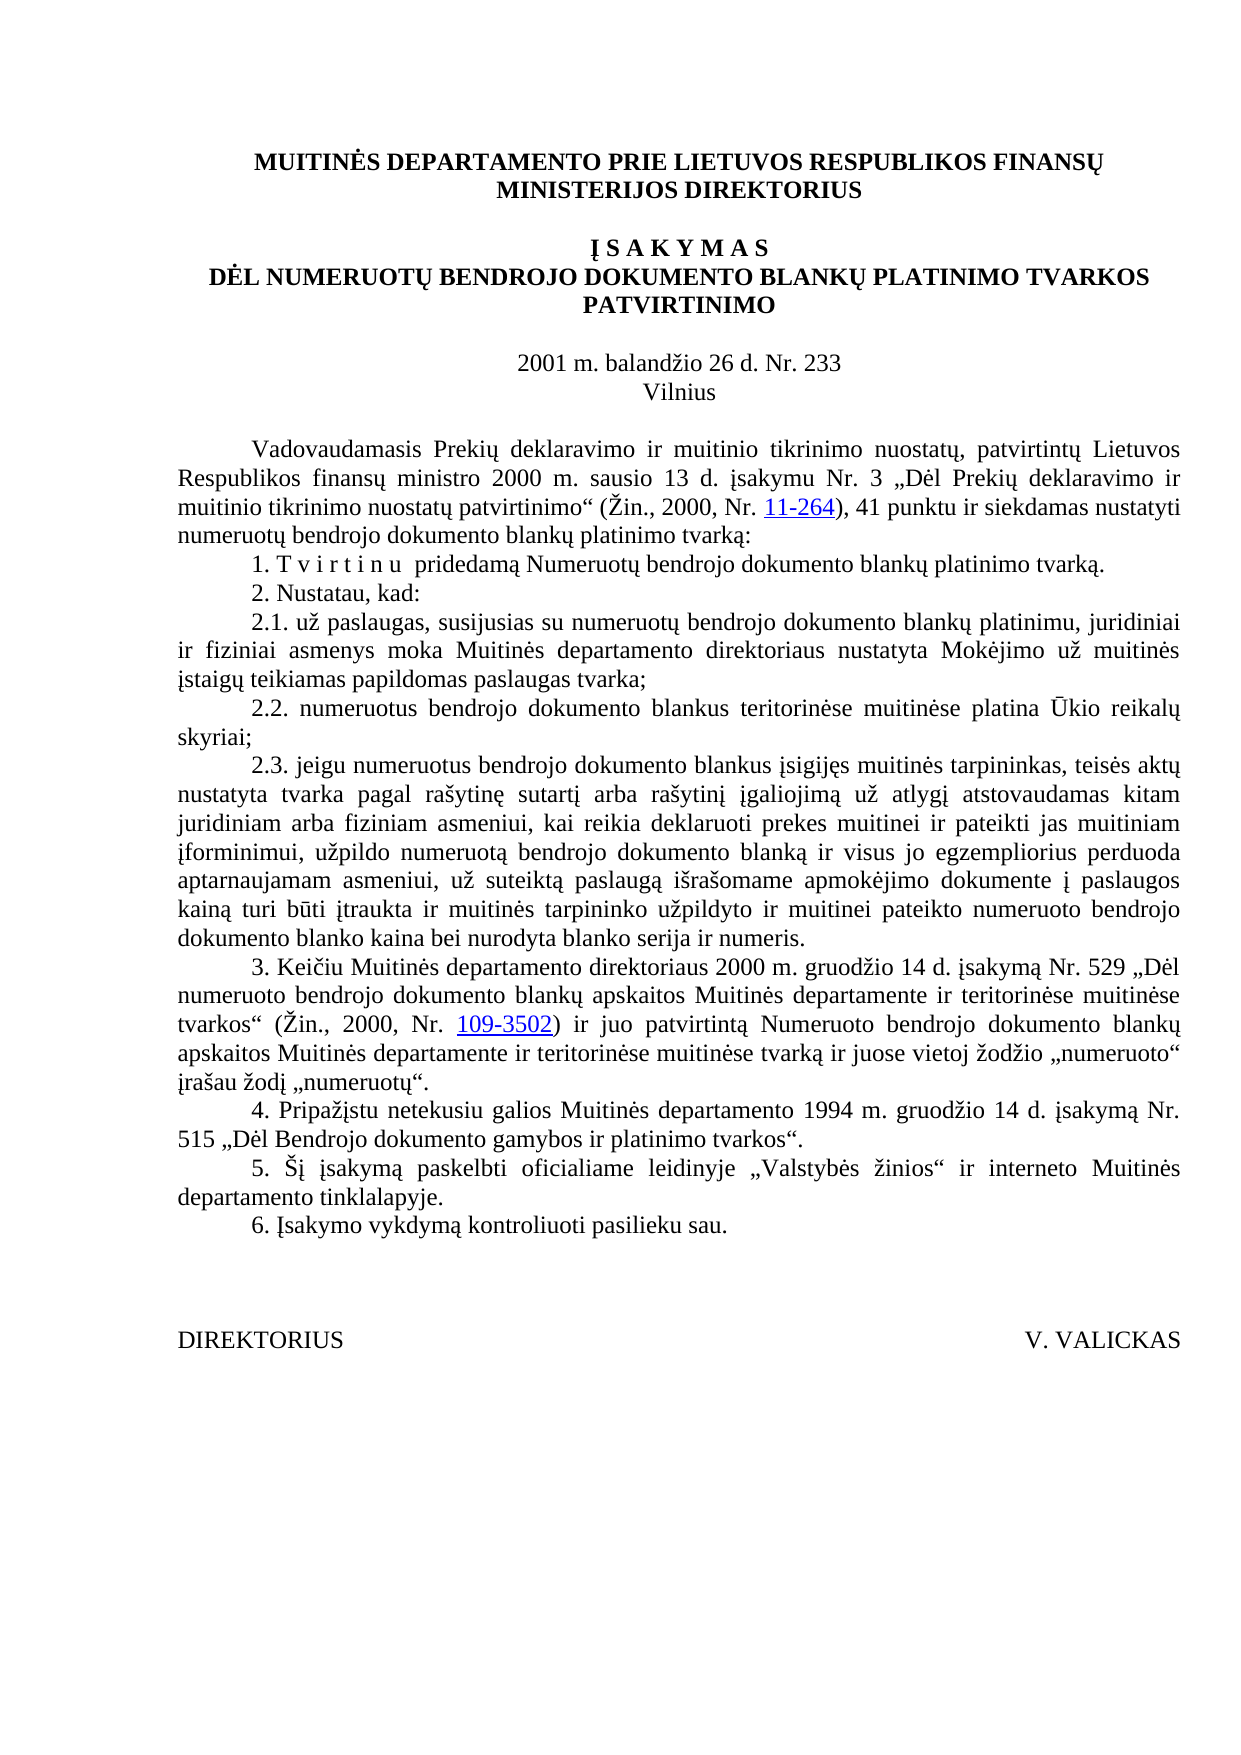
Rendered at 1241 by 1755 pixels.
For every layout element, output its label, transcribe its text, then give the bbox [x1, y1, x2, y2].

text 2.1. už paslaugas, susijusias su numeruotų bendrojo dokumento blankų platinimu, juridiniai ir fiziniai asmenys moka Muitinės departamento direktoriaus nustatyta Mokėjimo už muitinės įstaigų teikiamas papildomas paslaugas tvarka; [177, 607, 1181, 693]
text Į S A K Y M A S [177, 233, 1181, 262]
text 3. Keičiu Muitinės departamento direktoriaus 2000 m. gruodžio 14 d. įsakymą Nr. 529 „Dėl numeruoto bendrojo dokumento blankų apskaitos Muitinės departamente ir teritorinėse muitinėse tvarkos“ (Žin., 2000, Nr. 109-3502) ir juo patvirtintą Numeruoto bendrojo dokumento blankų apskaitos Muitinės departamente ir teritorinėse muitinėse tvarką ir juose vietoj žodžio „numeruoto“ įrašau žodį „numeruotų“. [177, 952, 1181, 1096]
text 2.2. numeruotus bendrojo dokumento blankus teritorinėse muitinėse platina Ūkio reikalų skyriai; [177, 693, 1181, 751]
text 2. Nustatau, kad: [177, 578, 1181, 607]
text DĖL NUMERUOTŲ BENDROJO DOKUMENTO BLANKŲ PLATINIMO TVARKOS PATVIRTINIMO [177, 262, 1181, 319]
text 6. Įsakymo vykdymą kontroliuoti pasilieku sau. [177, 1211, 1181, 1239]
text Vilnius [177, 377, 1181, 406]
text 1. Tvirtinu pridedamą Numeruotų bendrojo dokumento blankų platinimo tvarką. [177, 549, 1181, 578]
text 2001 m. balandžio 26 d. Nr. 233 [177, 348, 1181, 377]
text DIREKTORIUS V. VALICKAS [177, 1326, 1181, 1354]
text MUITINĖS DEPARTAMENTO PRIE LIETUVOS RESPUBLIKOS FINANSŲ MINISTERIJOS DIREKTORIUS [177, 147, 1181, 204]
text 4. Pripažįstu netekusiu galios Muitinės departamento 1994 m. gruodžio 14 d. įsakymą Nr. 515 „Dėl Bendrojo dokumento gamybos ir platinimo tvarkos“. [177, 1096, 1181, 1153]
text 5. Šį įsakymą paskelbti oficialiame leidinyje „Valstybės žinios“ ir interneto Muitinės departamento tinklalapyje. [177, 1153, 1181, 1211]
text 2.3. jeigu numeruotus bendrojo dokumento blankus įsigijęs muitinės tarpininkas, teisės aktų nustatyta tvarka pagal rašytinę sutartį arba rašytinį įgaliojimą už atlygį atstovaudamas kitam juridiniam arba fiziniam asmeniui, kai reikia deklaruoti prekes muitinei ir pateikti jas muitiniam įforminimui, užpildo numeruotą bendrojo dokumento blanką ir visus jo egzempliorius perduoda aptarnaujamam asmeniui, už suteiktą paslaugą išrašomame apmokėjimo dokumente į paslaugos kainą turi būti įtraukta ir muitinės tarpininko užpildyto ir muitinei pateikto numeruoto bendrojo dokumento blanko kaina bei nurodyta blanko serija ir numeris. [177, 751, 1181, 952]
text Vadovaudamasis Prekių deklaravimo ir muitinio tikrinimo nuostatų, patvirtintų Lietuvos Respublikos finansų ministro 2000 m. sausio 13 d. įsakymu Nr. 3 „Dėl Prekių deklaravimo ir muitinio tikrinimo nuostatų patvirtinimo“ (Žin., 2000, Nr. 11-264), 41 punktu ir siekdamas nustatyti numeruotų bendrojo dokumento blankų platinimo tvarką: [177, 434, 1181, 549]
